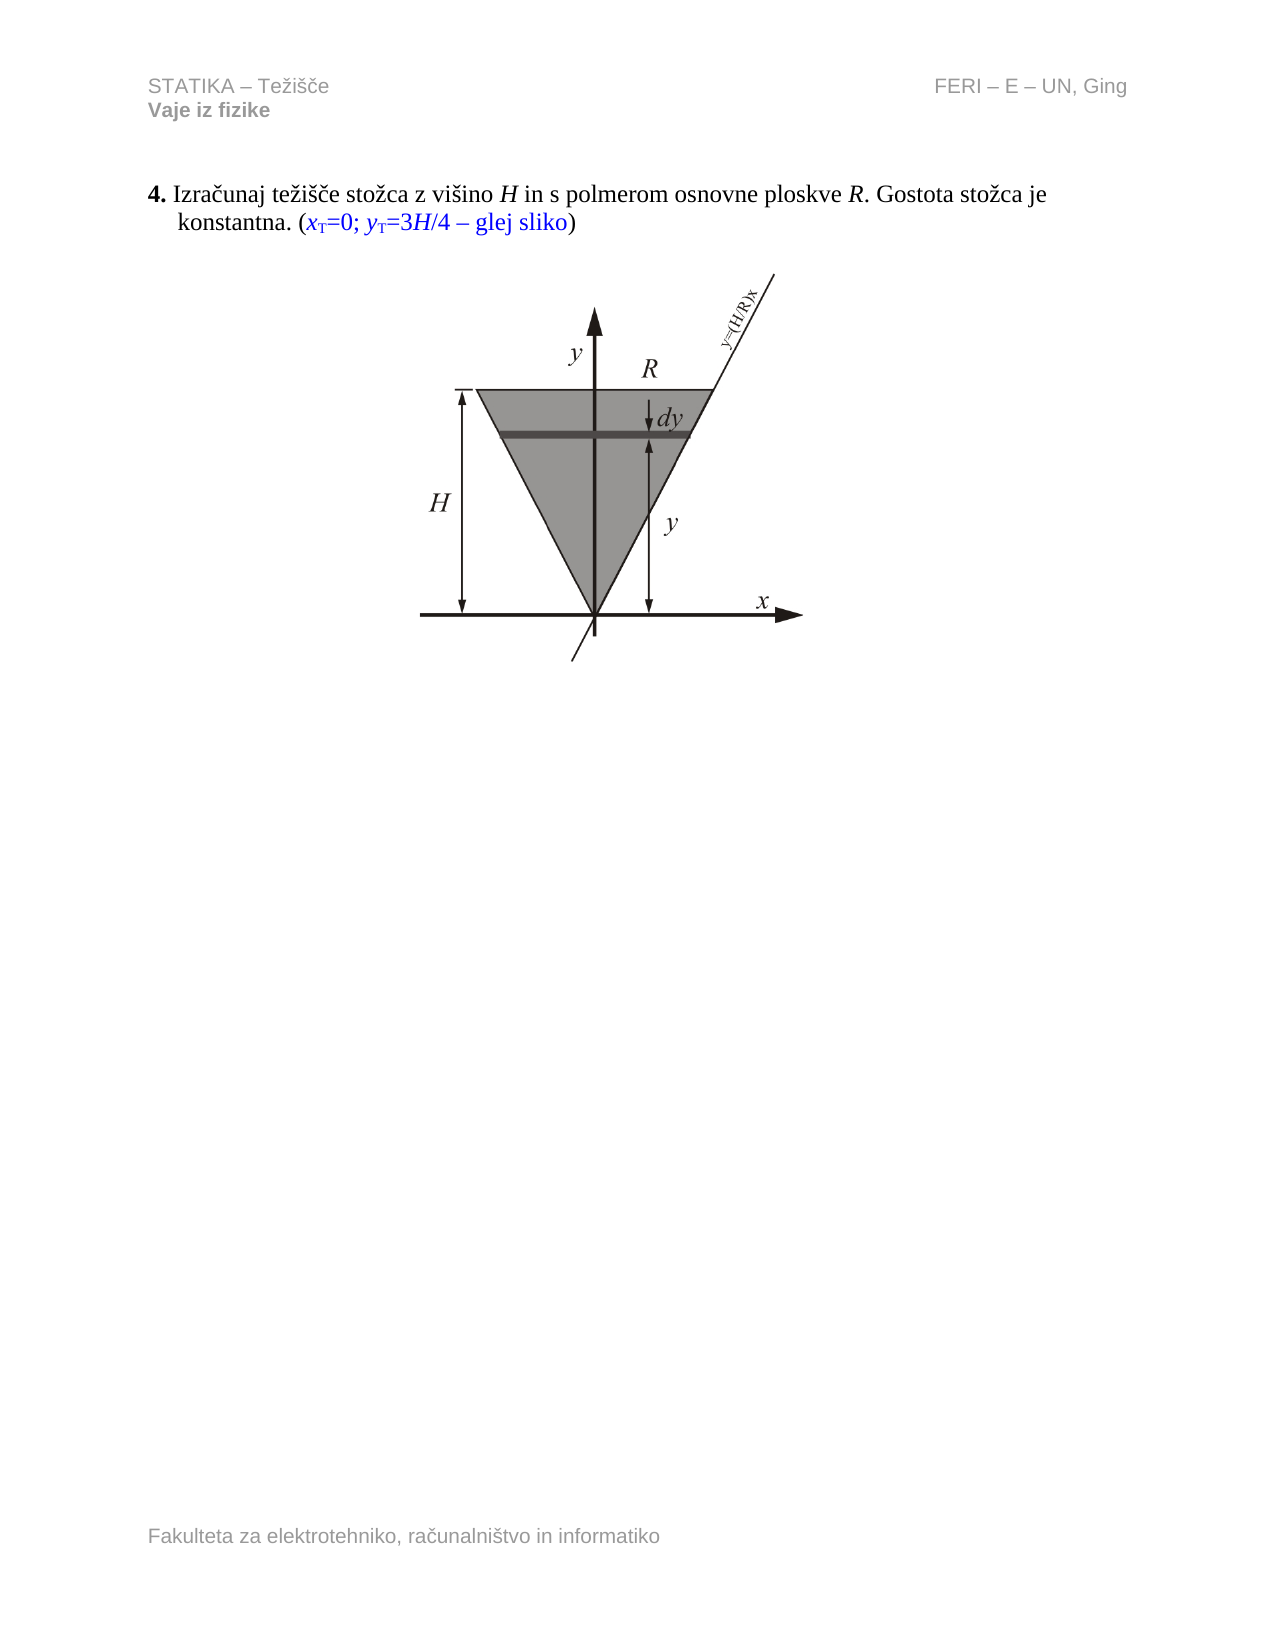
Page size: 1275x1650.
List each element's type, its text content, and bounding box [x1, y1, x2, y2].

text 4. Izračunaj težišče stožca z višino H in s polmerom osnovne ploskve R. Gostota stožca je konstantna. (xT=0; yT=3H/4 – glej sliko) [148, 179, 1167, 236]
picture [419, 273, 804, 662]
